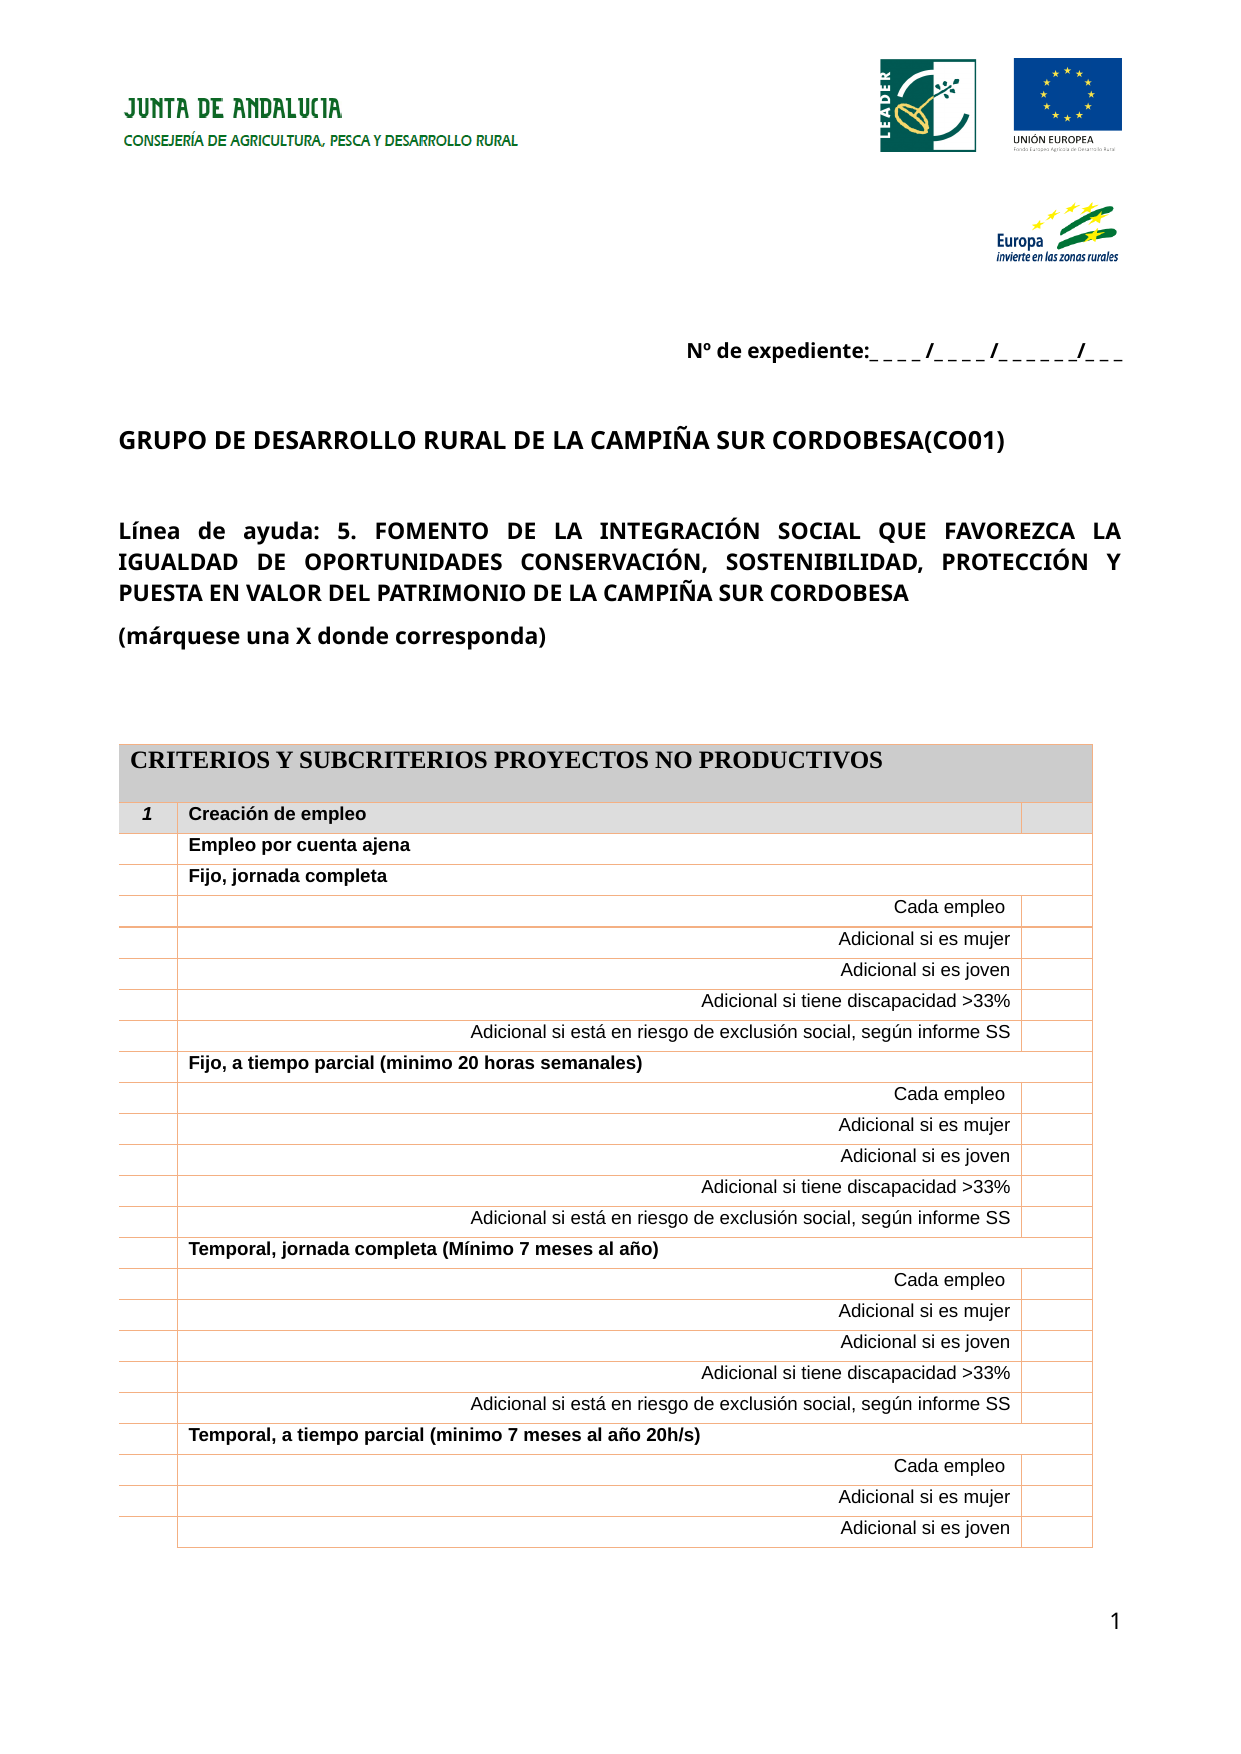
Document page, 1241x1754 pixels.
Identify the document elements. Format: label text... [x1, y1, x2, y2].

table_cell Adicional si es joven [178, 1145, 1021, 1175]
table_cell [119, 1145, 177, 1175]
table_cell Adicional si es joven [178, 1517, 1021, 1547]
text Línea de ayuda: 5. Fomento de la integración social que favorezca la igualdad de oportunidades Conservación, sostenibilidad, protección y puesta en valor del Patrimonio de la Campiña Sur Cordobesa [118, 514, 1122, 608]
table_cell Adicional si tiene discapacidad >33% [178, 990, 1021, 1019]
table_cell Cada empleo [178, 1083, 1021, 1113]
table_cell [1022, 1486, 1092, 1516]
table_cell Cada empleo [178, 896, 1021, 926]
text GRUPO DE DESARROLLO RURAL DE la CAMPIÑA SUR CORDOBESA(co01) [118, 423, 1122, 457]
table_cell Temporal, a tiempo parcial (minimo 7 meses al año 20h/s) [178, 1424, 1092, 1454]
table_cell [119, 1424, 177, 1454]
table_cell [119, 1176, 177, 1206]
table_cell [119, 1486, 177, 1516]
table_cell [1022, 1176, 1092, 1206]
picture [123, 94, 523, 149]
table_cell Cada empleo [178, 1455, 1021, 1485]
table_cell [119, 1207, 177, 1237]
table_cell [1022, 1331, 1092, 1361]
table_cell Adicional si es mujer [178, 928, 1021, 957]
table_cell Empleo por cuenta ajena [178, 834, 1092, 864]
table_cell [119, 896, 177, 926]
table_cell Adicional si está en riesgo de exclusión social, según informe SS [178, 1207, 1021, 1237]
table_cell [119, 1455, 177, 1485]
table_cell Fijo, a tiempo parcial (minimo 20 horas semanales) [178, 1052, 1092, 1082]
table_cell [1022, 1207, 1092, 1237]
table_cell [119, 990, 177, 1019]
table_cell [119, 1238, 177, 1268]
table_cell [119, 1114, 177, 1144]
table_cell Adicional si tiene discapacidad >33% [178, 1362, 1021, 1392]
table_cell [119, 1517, 177, 1547]
table_cell [1022, 1021, 1092, 1051]
table_cell [119, 1269, 177, 1299]
table_cell Adicional si es mujer [178, 1486, 1021, 1516]
table_cell [1022, 1517, 1092, 1547]
table_cell [119, 1393, 177, 1423]
picture [1013, 58, 1122, 152]
table_cell Fijo, jornada completa [178, 865, 1092, 895]
table_cell [119, 865, 177, 895]
table_cell [1022, 1083, 1092, 1113]
table_cell 1 [119, 803, 177, 833]
table_cell [119, 1362, 177, 1392]
table_cell [1022, 1300, 1092, 1330]
table_cell [119, 1052, 177, 1082]
table_cell Adicional si tiene discapacidad >33% [178, 1176, 1021, 1206]
table_cell [119, 834, 177, 864]
table_cell [119, 928, 177, 957]
table_cell [1022, 1455, 1092, 1485]
table_cell [1022, 803, 1092, 833]
table_cell [119, 1021, 177, 1051]
text (márquese una X donde corresponda) [118, 620, 1122, 651]
table_cell Creación de empleo [178, 803, 1021, 833]
table_cell [1022, 1269, 1092, 1299]
table_cell [119, 1331, 177, 1361]
table_header CRITERIOS Y SUBCRITERIOS PROYECTOS NO PRODUCTIVOS [119, 745, 1092, 802]
table_cell [119, 959, 177, 988]
table_cell [1022, 1362, 1092, 1392]
table_cell [119, 1300, 177, 1330]
table_cell Adicional si es mujer [178, 1300, 1021, 1330]
table_cell [119, 1083, 177, 1113]
table_cell Adicional si está en riesgo de exclusión social, según informe SS [178, 1393, 1021, 1423]
table_cell [1022, 1145, 1092, 1175]
text Nº de expediente:_ _ _ _ /_ _ _ _ /_ _ _ _ _ _/_ _ _ [118, 336, 1122, 365]
table_cell Adicional si es mujer [178, 1114, 1021, 1144]
table_cell [1022, 959, 1092, 988]
table_cell Cada empleo [178, 1269, 1021, 1299]
table_cell [1022, 990, 1092, 1019]
table_cell Adicional si es joven [178, 959, 1021, 988]
table_cell [1022, 1114, 1092, 1144]
table_cell Adicional si es joven [178, 1331, 1021, 1361]
table_cell [1022, 1393, 1092, 1423]
table_cell Adicional si está en riesgo de exclusión social, según informe SS [178, 1021, 1021, 1051]
table_cell Temporal, jornada completa (Mínimo 7 meses al año) [178, 1238, 1092, 1268]
table_cell [1022, 928, 1092, 957]
table_cell [1022, 896, 1092, 926]
